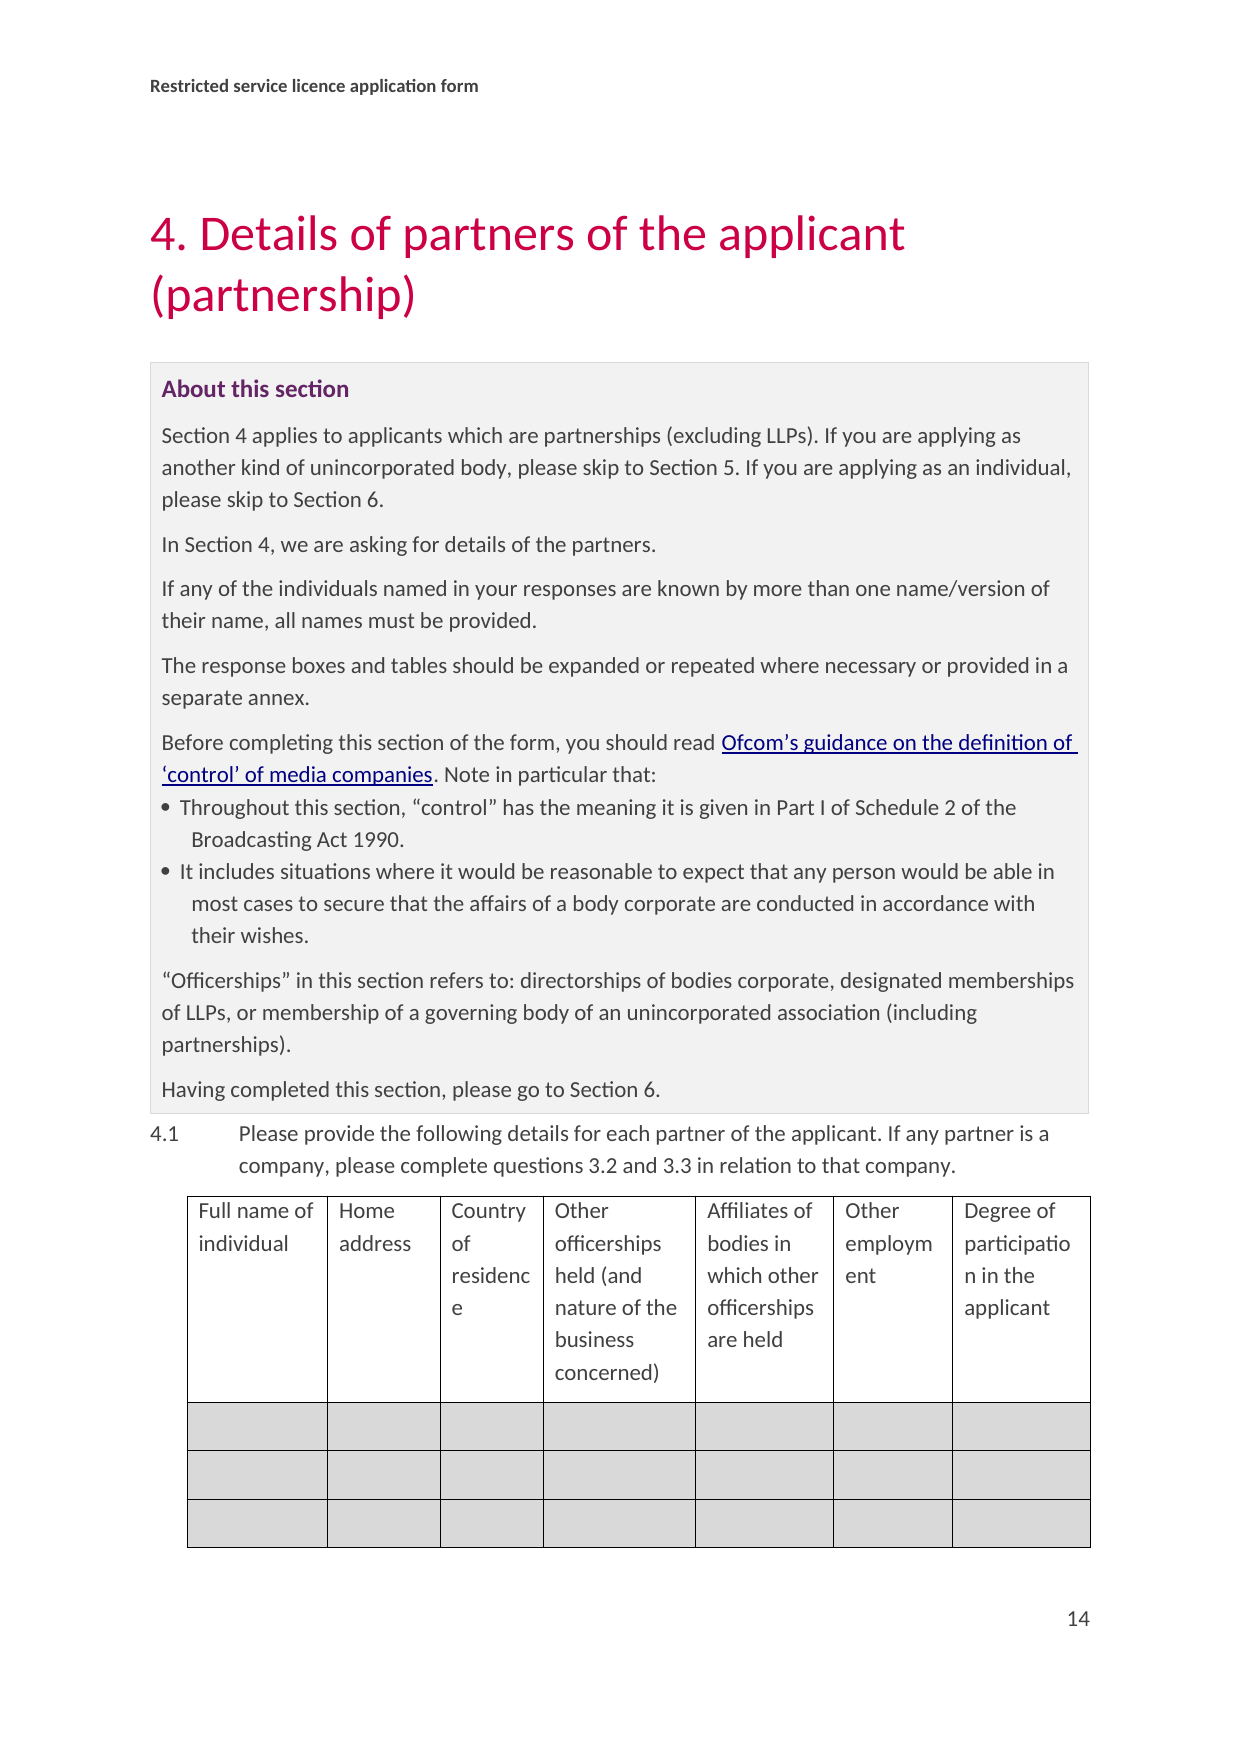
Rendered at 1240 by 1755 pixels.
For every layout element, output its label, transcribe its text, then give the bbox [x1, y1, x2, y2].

text In Section 4, we are asking for details of the partners. [151, 518, 1088, 558]
table_cell [328, 1451, 440, 1499]
table_cell [441, 1451, 543, 1499]
table_header Degree of participation in the applicant [953, 1197, 1090, 1402]
table_cell [696, 1500, 833, 1547]
text Before completing this section of the form, you should read Ofcom’s guidance on the definition of ‘control’ of media companies. Note in particular that: [151, 717, 1088, 781]
text If any of the individuals named in your responses are known by more than one name/version of their name, all names must be provided. [151, 563, 1088, 635]
table_cell [953, 1403, 1090, 1450]
table_cell [696, 1403, 833, 1450]
list Please provide the following details for each partner of the applicant. If any partner is a company, please complete questions 3.2 and 3.3 in relation to that company. [150, 1119, 1089, 1179]
table_header Affiliates of bodies in which other officerships are held [696, 1197, 833, 1402]
list It includes situations where it would be reasonable to expect that any person would be able in most cases to secure that the affairs of a body corporate are conducted in accordance with their wishes. [151, 846, 1088, 949]
text Section 4 applies to applicants which are partnerships (excluding LLPs). If you are applying as another kind of unincorporated body, please skip to Section 5. If you are applying as an individual, please skip to Section 6. [151, 409, 1088, 513]
table_cell [834, 1500, 952, 1547]
table_cell [188, 1403, 327, 1450]
table_cell [953, 1500, 1090, 1547]
table_cell [328, 1403, 440, 1450]
subtitle About this section [151, 363, 1088, 404]
table_cell [544, 1403, 695, 1450]
table_cell [188, 1500, 327, 1547]
table_header Home address [328, 1197, 440, 1402]
table_header Country of residence [441, 1197, 543, 1402]
table_header Other employment [834, 1197, 952, 1402]
text “Officerships” in this section refers to: directorships of bodies corporate, designated memberships of LLPs, or membership of a governing body of an unincorporated association (including partnerships). [151, 954, 1088, 1058]
table_cell [441, 1500, 543, 1547]
table_cell [328, 1500, 440, 1547]
table_header Other officerships held (and nature of the business concerned) [544, 1197, 695, 1402]
table_cell [544, 1500, 695, 1547]
text The response boxes and tables should be expanded or repeated where necessary or provided in a separate annex. [151, 640, 1088, 712]
table_cell [953, 1451, 1090, 1499]
text Having completed this section, please go to Section 6. [151, 1064, 1088, 1113]
list Throughout this section, “control” has the meaning it is given in Part I of Schedule 2 of the Broadcasting Act 1990. [151, 781, 1088, 846]
table_cell [834, 1403, 952, 1450]
table_cell [441, 1403, 543, 1450]
table_cell [188, 1451, 327, 1499]
table_cell [544, 1451, 695, 1499]
table_header Full name of individual [188, 1197, 327, 1402]
title Details of partners of the applicant (partnership) [150, 202, 1089, 324]
table_cell [696, 1451, 833, 1499]
table_cell [834, 1451, 952, 1499]
